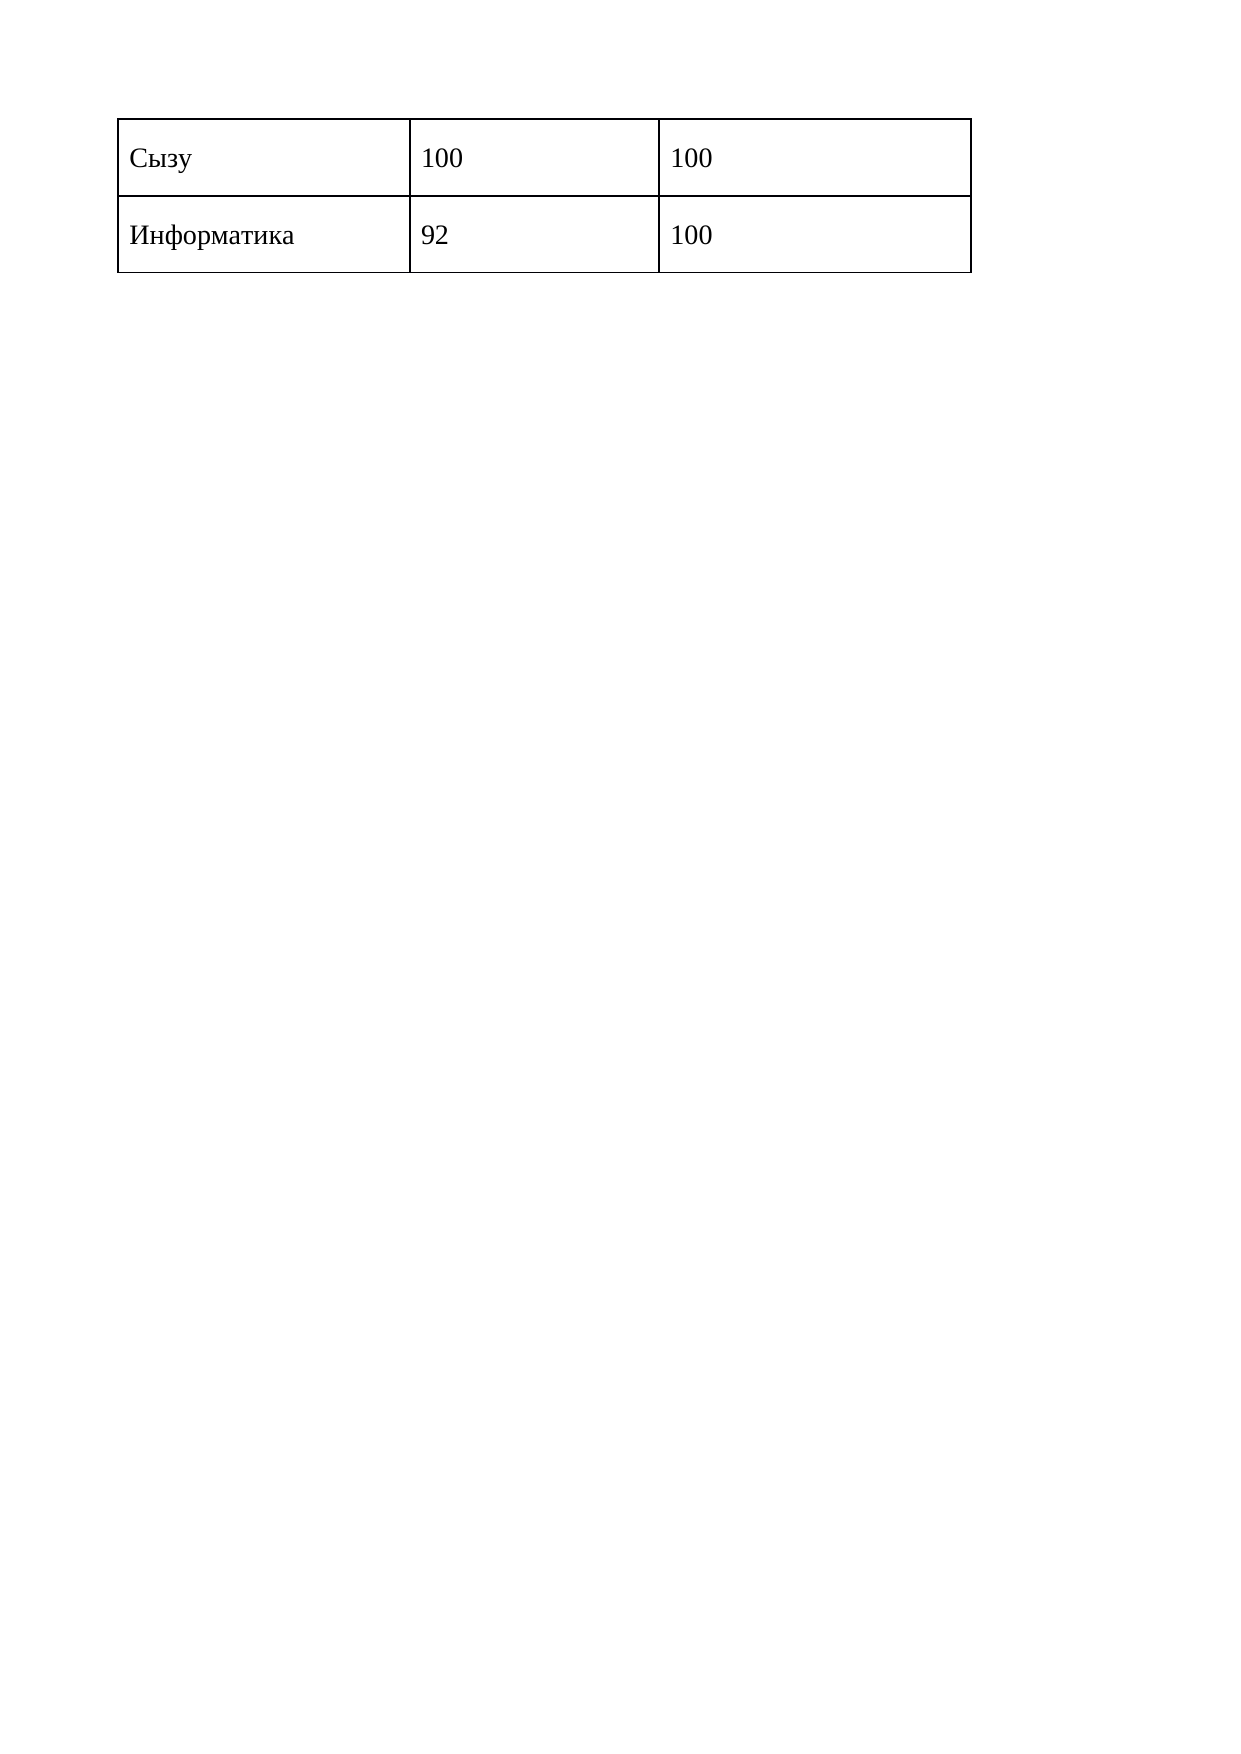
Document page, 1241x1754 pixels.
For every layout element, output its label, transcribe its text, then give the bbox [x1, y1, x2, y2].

table_cell 100 [411, 120, 658, 195]
table_cell 100 [660, 197, 970, 272]
table_cell Сызу [119, 120, 409, 195]
table_cell 100 [660, 120, 970, 195]
table_cell 92 [411, 197, 658, 272]
table_cell Информатика [119, 197, 409, 272]
